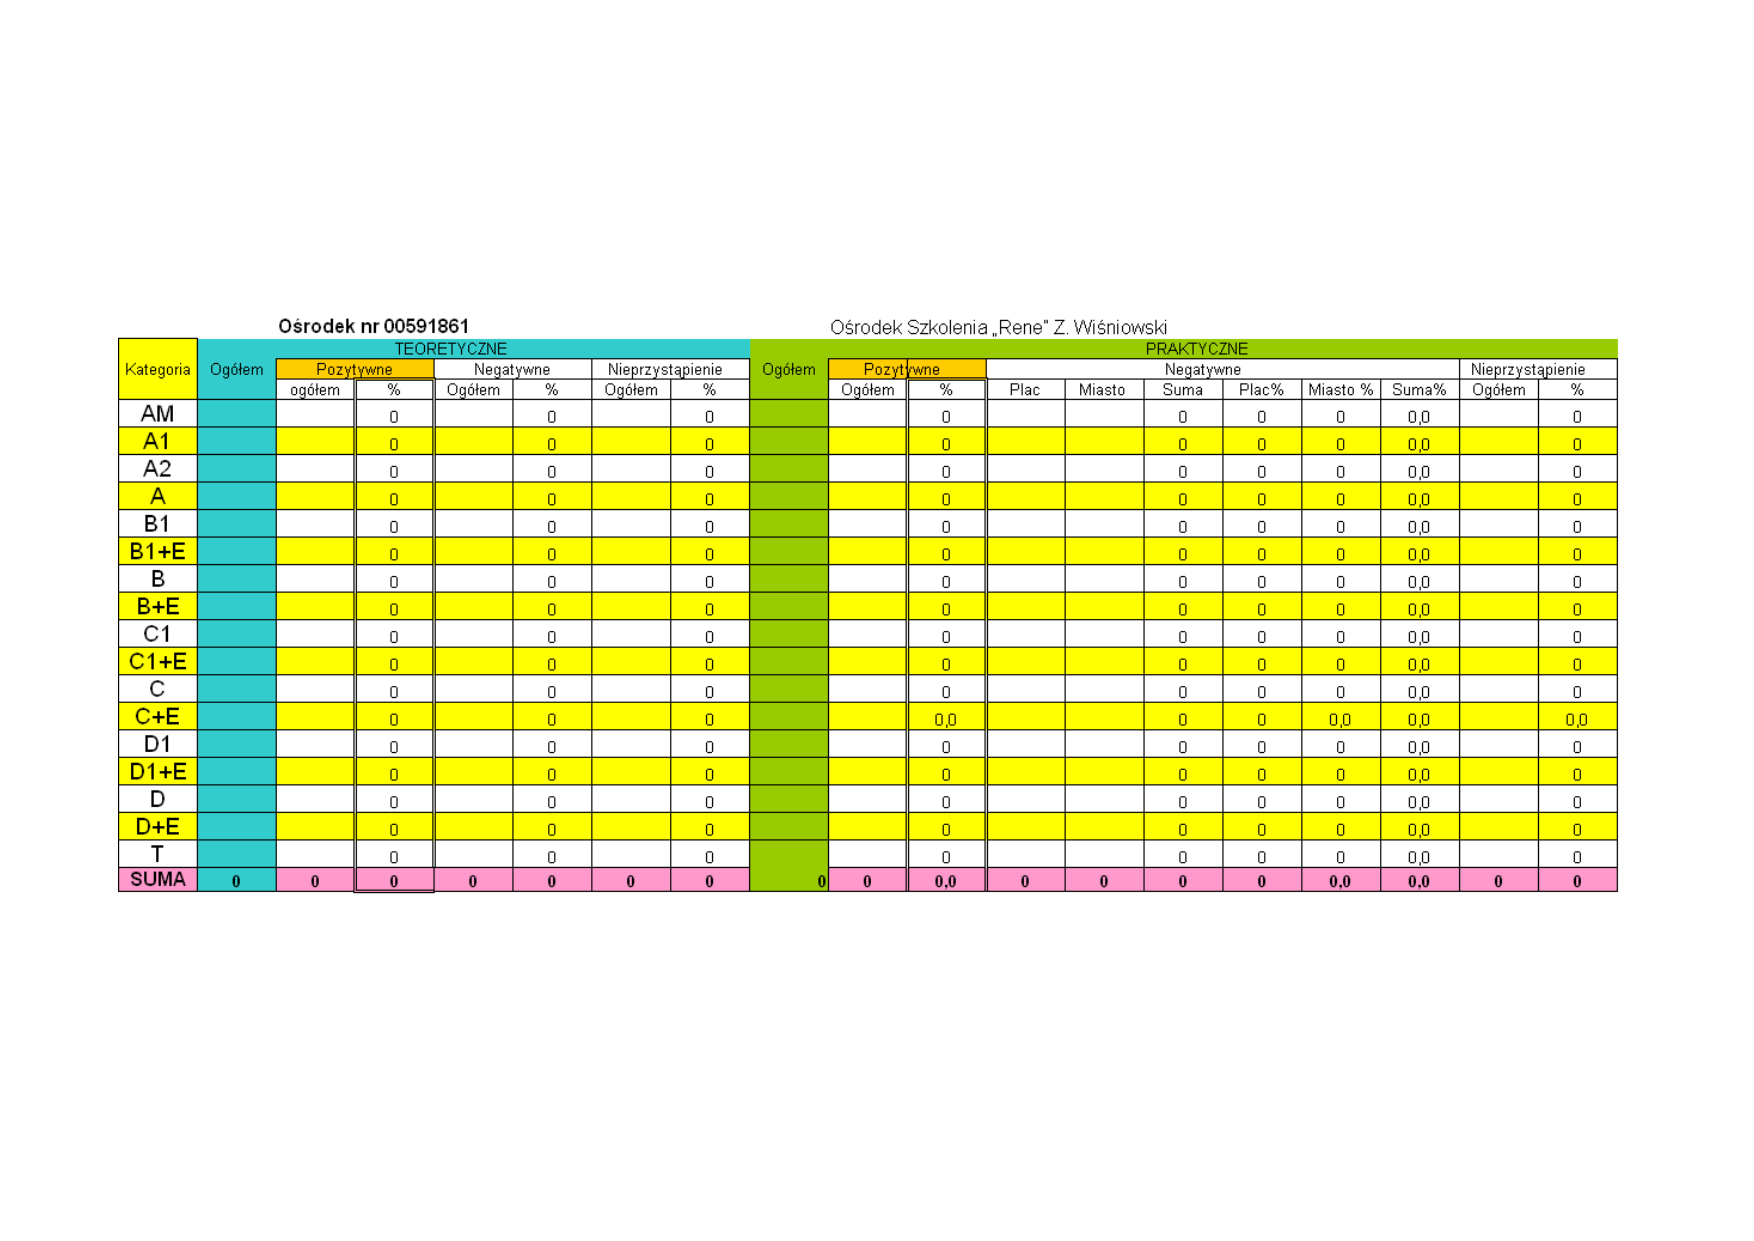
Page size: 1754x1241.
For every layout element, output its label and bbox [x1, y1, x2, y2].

picture [118, 290, 1636, 922]
